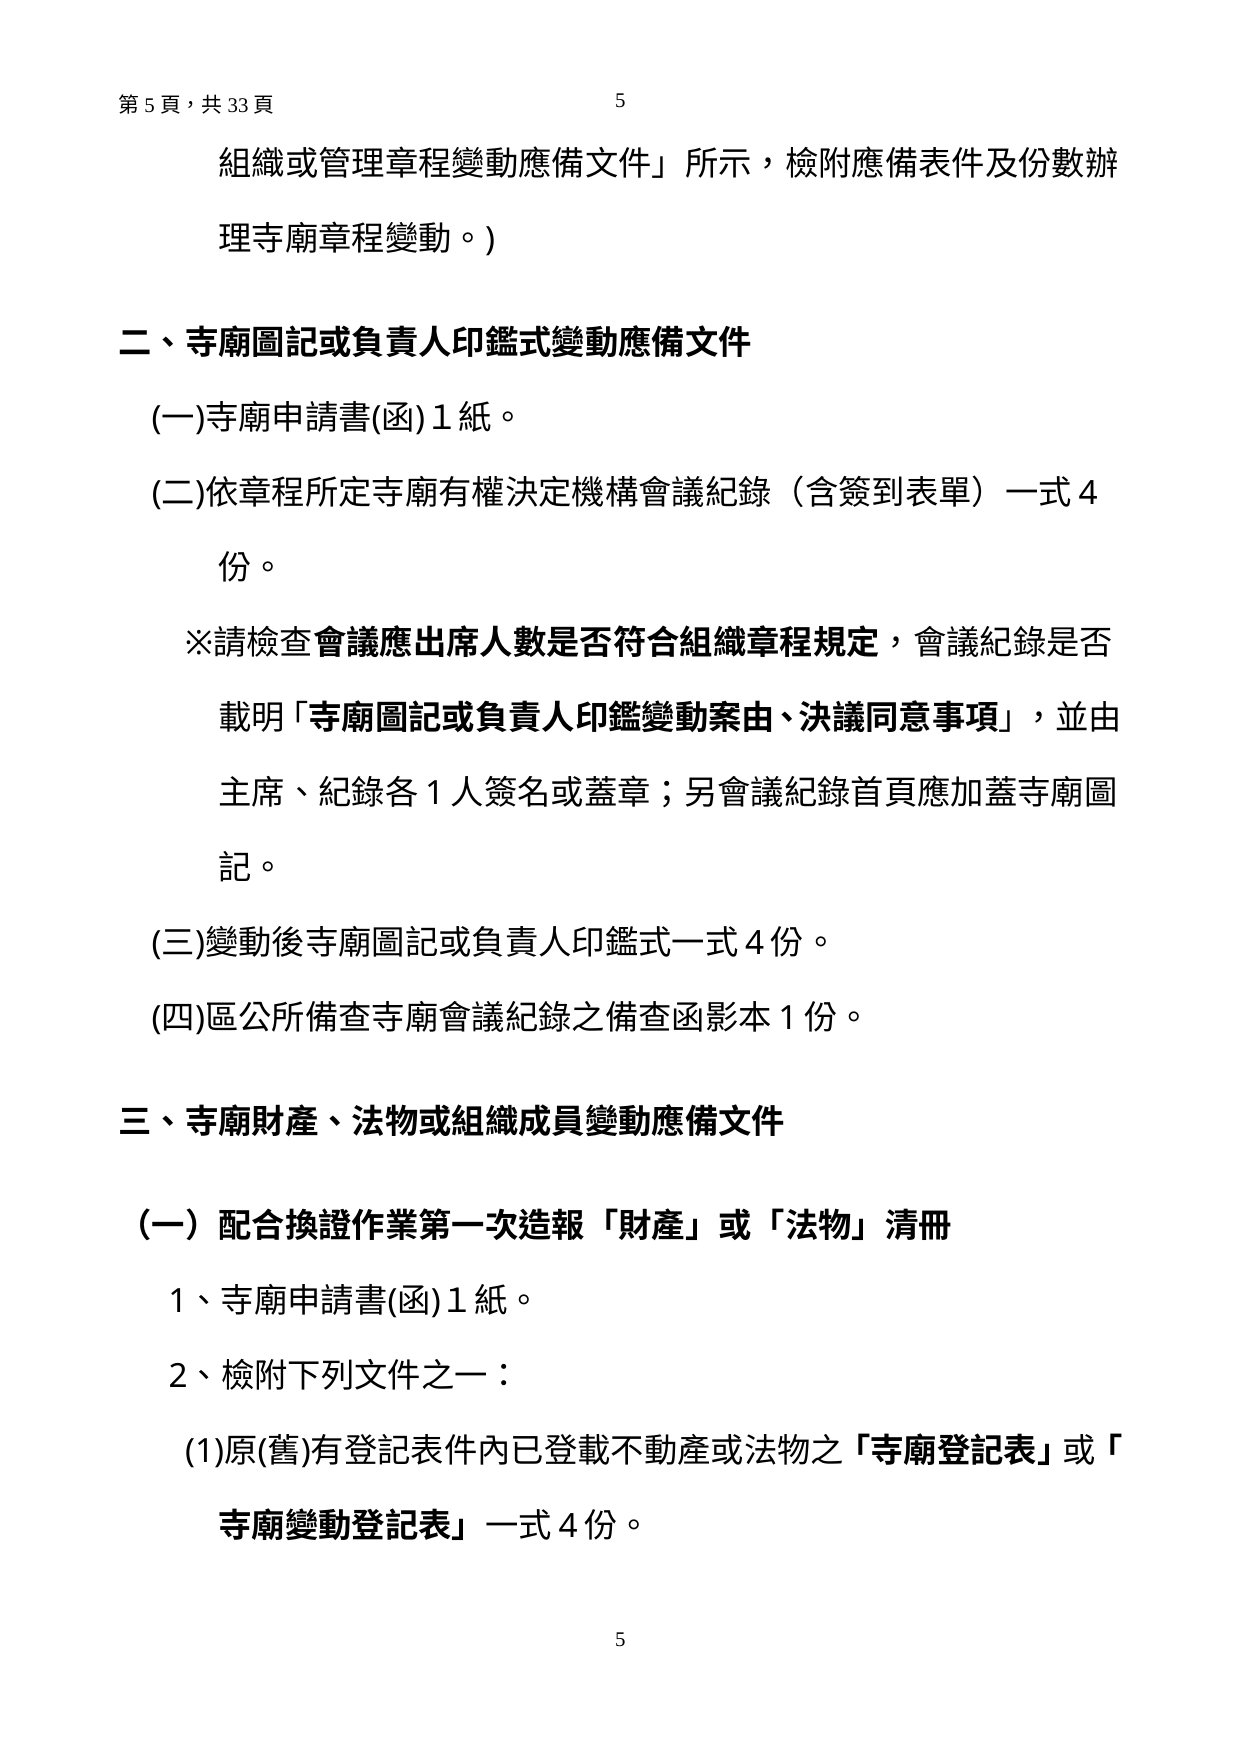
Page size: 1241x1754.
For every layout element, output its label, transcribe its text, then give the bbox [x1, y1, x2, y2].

text 1、寺廟申請書(函)１紙。 [118, 1261, 1122, 1336]
text 組織或管理章程變動應備文件」所示，檢附應備表件及份數辦理寺廟章程變動。) [218, 123, 1122, 273]
text (二)依章程所定寺廟有權決定機構會議紀錄（含簽到表單）一式4份。 [152, 452, 1122, 602]
text 2、檢附下列文件之一： [168, 1336, 1122, 1411]
text 二、寺廟圖記或負責人印鑑式變動應備文件 [118, 302, 1122, 377]
text (1)原(舊)有登記表件內已登載不動產或法物之「寺廟登記表」或「寺廟變動登記表」一式4份。 [185, 1411, 1122, 1561]
text (三)變動後寺廟圖記或負責人印鑑式一式4份。 [118, 902, 1122, 977]
text (一)寺廟申請書(函)１紙。 [118, 377, 1122, 452]
text (四)區公所備查寺廟會議紀錄之備查函影本1份。 [118, 977, 1122, 1052]
text 三、寺廟財產、法物或組織成員變動應備文件 [118, 1081, 1122, 1156]
text ※請檢查會議應出席人數是否符合組織章程規定，會議紀錄是否載明「寺廟圖記或負責人印鑑變動案由、決議同意事項」，並由主席、紀錄各1人簽名或蓋章；另會議紀錄首頁應加蓋寺廟圖記。 [185, 602, 1122, 902]
text （一）配合換證作業第一次造報「財產」或「法物」清冊 [118, 1186, 1122, 1261]
